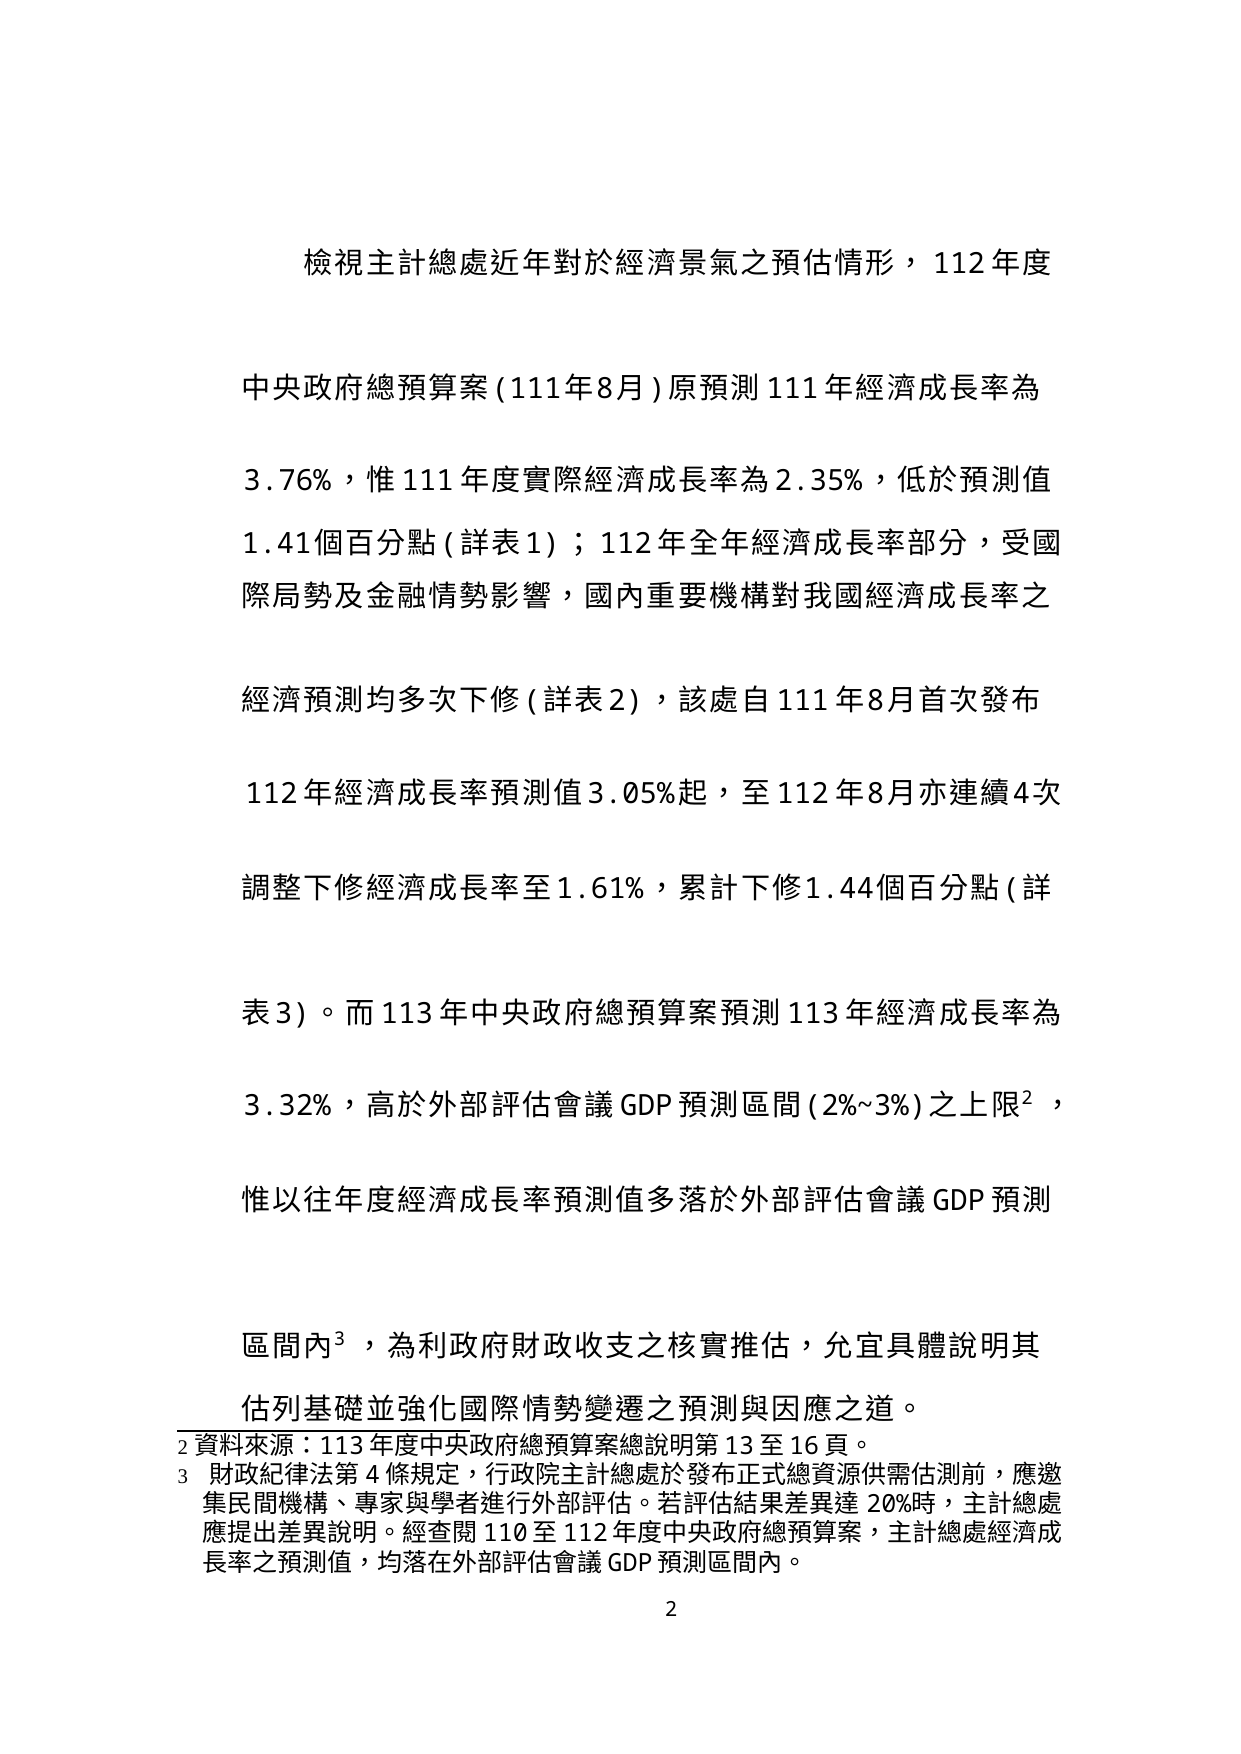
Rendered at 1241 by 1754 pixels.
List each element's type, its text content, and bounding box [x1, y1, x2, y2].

text 檢視主計總處近年對於經濟景氣之預估情形，112年度中央政府總預算案(111年8月)原預測111年經濟成長率為3.76%，惟111年度實際經濟成長率為2.35%，低於預測值1.41個百分點(詳表1)；112年全年經濟成長率部分，受國際局勢及金融情勢影響，國內重要機構對我國經濟成長率之經濟預測均多次下修(詳表2)，該處自111年8月首次發布112年經濟成長率預測值3.05%起，至112年8月亦連續4次調整下修經濟成長率至1.61%，累計下修1.44個百分點(詳表3)。而113年中央政府總預算案預測113年經濟成長率為3.32%，高於外部評估會議GDP預測區間(2%~3%)之上限，惟以往年度經濟成長率預測值多落於外部評估會議GDP預測區間內，為利政府財政收支之核實推估，允宜具體說明其估列基礎並強化國際情勢變遷之預測與因應之道。 [236, 177, 1063, 1427]
text 資料來源：113年度中央政府總預算案總說明第13至16頁。 [177, 1431, 1063, 1460]
text 財政紀律法第4條規定，行政院主計總處於發布正式總資源供需估測前，應邀集民間機構、專家與學者進行外部評估。若評估結果差異達20%時，主計總處應提出差異說明。經查閱110至112年度中央政府總預算案，主計總處經濟成長率之預測值，均落在外部評估會議GDP預測區間內。 [177, 1460, 1063, 1577]
